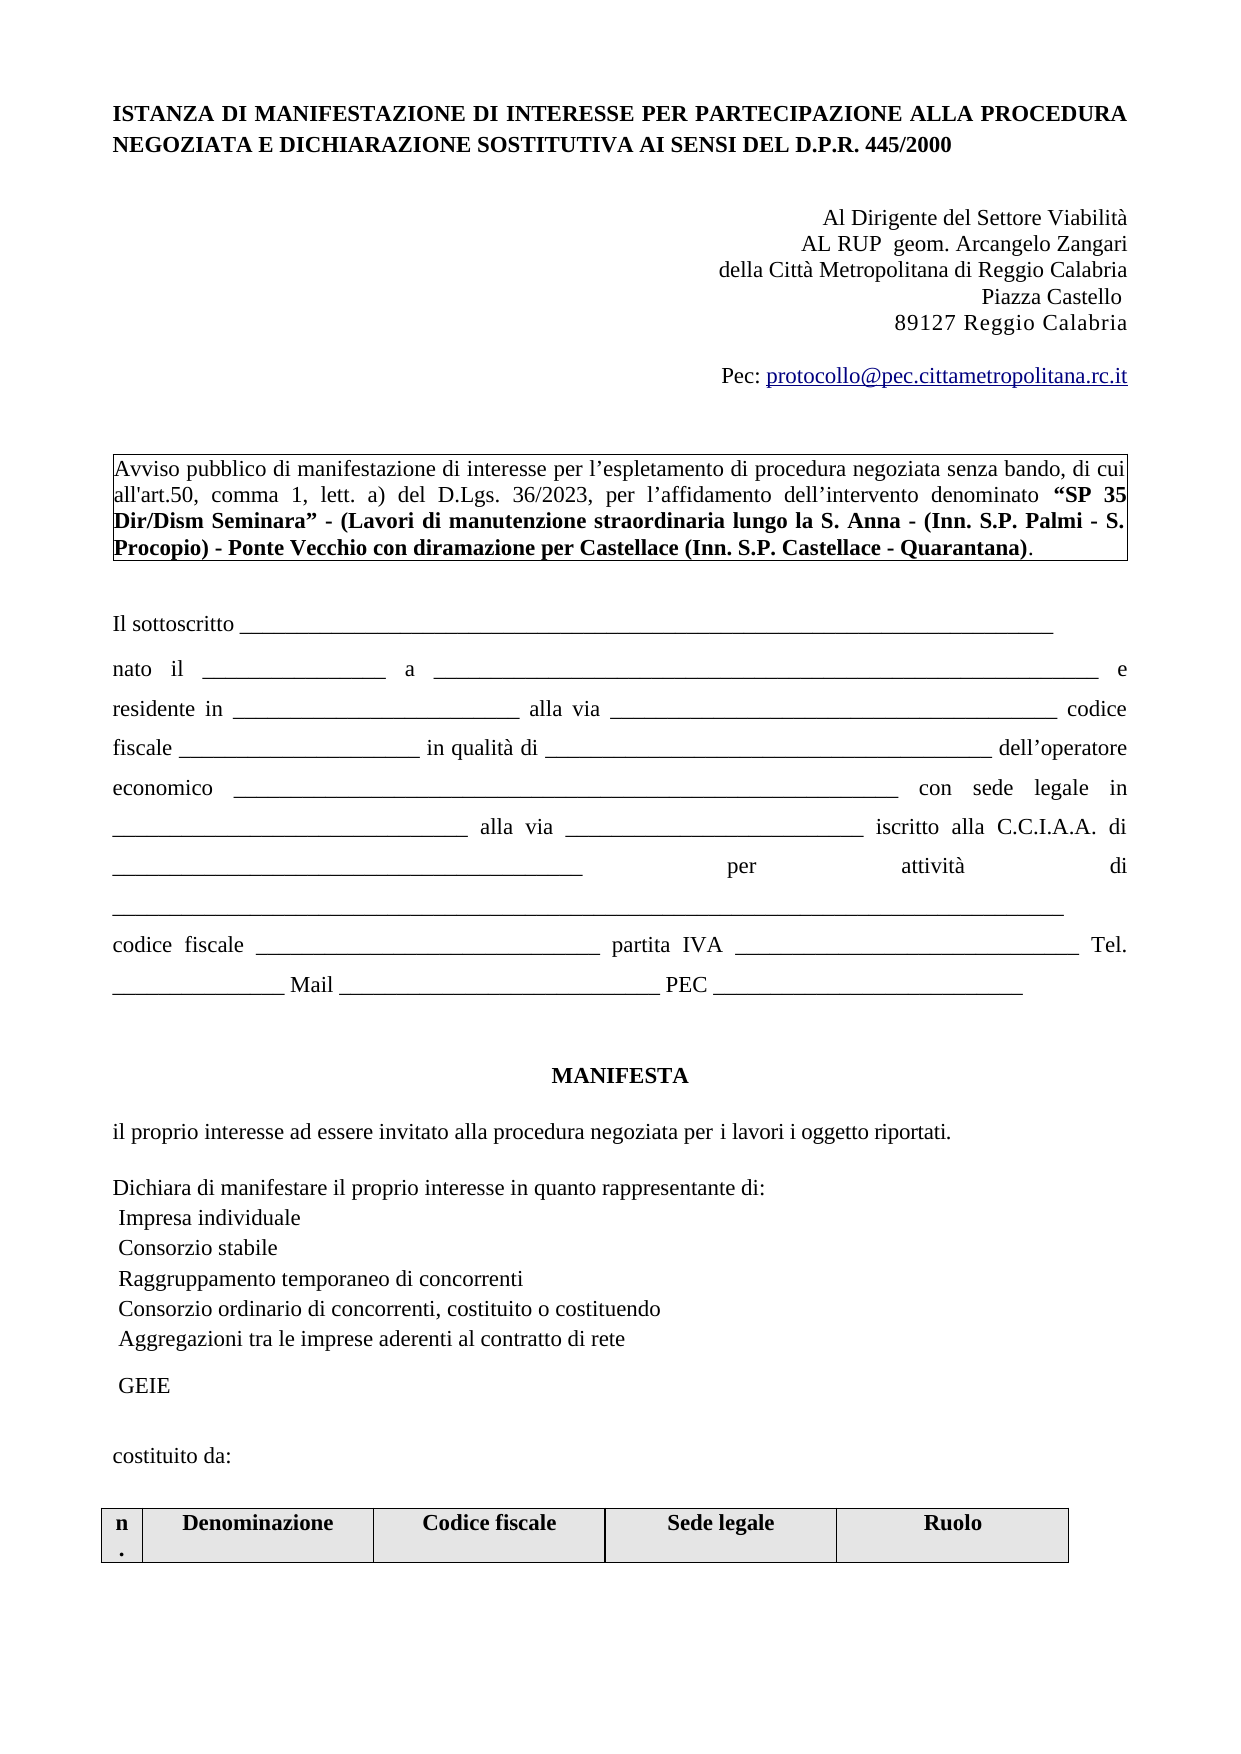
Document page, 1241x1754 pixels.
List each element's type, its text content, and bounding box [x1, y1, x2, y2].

text Avviso pubblico di manifestazione di interesse per l’espletamento di procedura negoziata senza bando, di cui all'art.50, comma 1, lett. a) del D.Lgs. 36/2023, per l’affidamento dell’intervento denominato “SP 35 Dir/Dism Seminara” - (Lavori di manutenzione straordinaria lungo la S. Anna - (Inn. S.P. Palmi - S. Procopio) - Ponte Vecchio con diramazione per Castellace (Inn. S.P. Castellace - Quarantana). [114, 455, 1127, 560]
text Piazza Castello [112, 283, 1128, 309]
table_header Sede legale [606, 1509, 836, 1562]
text Al Dirigente del Settore Viabilità [112, 204, 1128, 230]
text Consorzio ordinario di concorrenti, costituito o costituendo [112, 1295, 1128, 1321]
table_header Ruolo [837, 1509, 1068, 1562]
text Pec: protocollo@pec.cittametropolitana.rc.it [112, 362, 1128, 388]
text AL RUP geom. Arcangelo Zangari [112, 230, 1128, 257]
table_header n. [102, 1509, 142, 1562]
text Raggruppamento temporaneo di concorrenti [112, 1265, 1128, 1291]
text nato il ________________ a __________________________________________________________ e residente in _________________________ alla via _______________________________________ codice fiscale _____________________ in qualità di _______________________________________ dell’operatore economico __________________________________________________________ con sede legale in _______________________________ alla via __________________________ iscritto alla C.C.I.A.A. di _________________________________________ per attività di ___________________________________________________________________________________ codice fiscale ______________________________ partita IVA ______________________________ Tel. _______________ Mail ____________________________ PEC ___________________________ [112, 655, 1128, 997]
text Consorzio stabile [112, 1234, 1128, 1261]
text MANIFESTA [112, 1062, 1128, 1088]
text 89127 Reggio Calabria [112, 309, 1128, 336]
text Dichiara di manifestare il proprio interesse in quanto rappresentante di: [112, 1174, 1128, 1200]
text Il sottoscritto _______________________________________________________________________ [112, 610, 1128, 636]
table_header Denominazione [143, 1509, 373, 1562]
text GEIE [112, 1372, 1128, 1398]
text costituito da: [112, 1442, 1128, 1468]
text Aggregazioni tra le imprese aderenti al contratto di rete [112, 1325, 1128, 1351]
text ISTANZA DI MANIFESTAZIONE DI INTERESSE PER PARTECIPAZIONE ALLA PROCEDURA NEGOZIATA E DICHIARAZIONE SOSTITUTIVA AI SENSI DEL D.P.R. 445/2000 [112, 100, 1128, 157]
table_header Codice fiscale [374, 1509, 604, 1562]
text il proprio interesse ad essere invitato alla procedura negoziata per i lavori i oggetto riportati. [112, 1118, 1128, 1144]
text della Città Metropolitana di Reggio Calabria [112, 257, 1128, 283]
text Impresa individuale [112, 1204, 1128, 1231]
